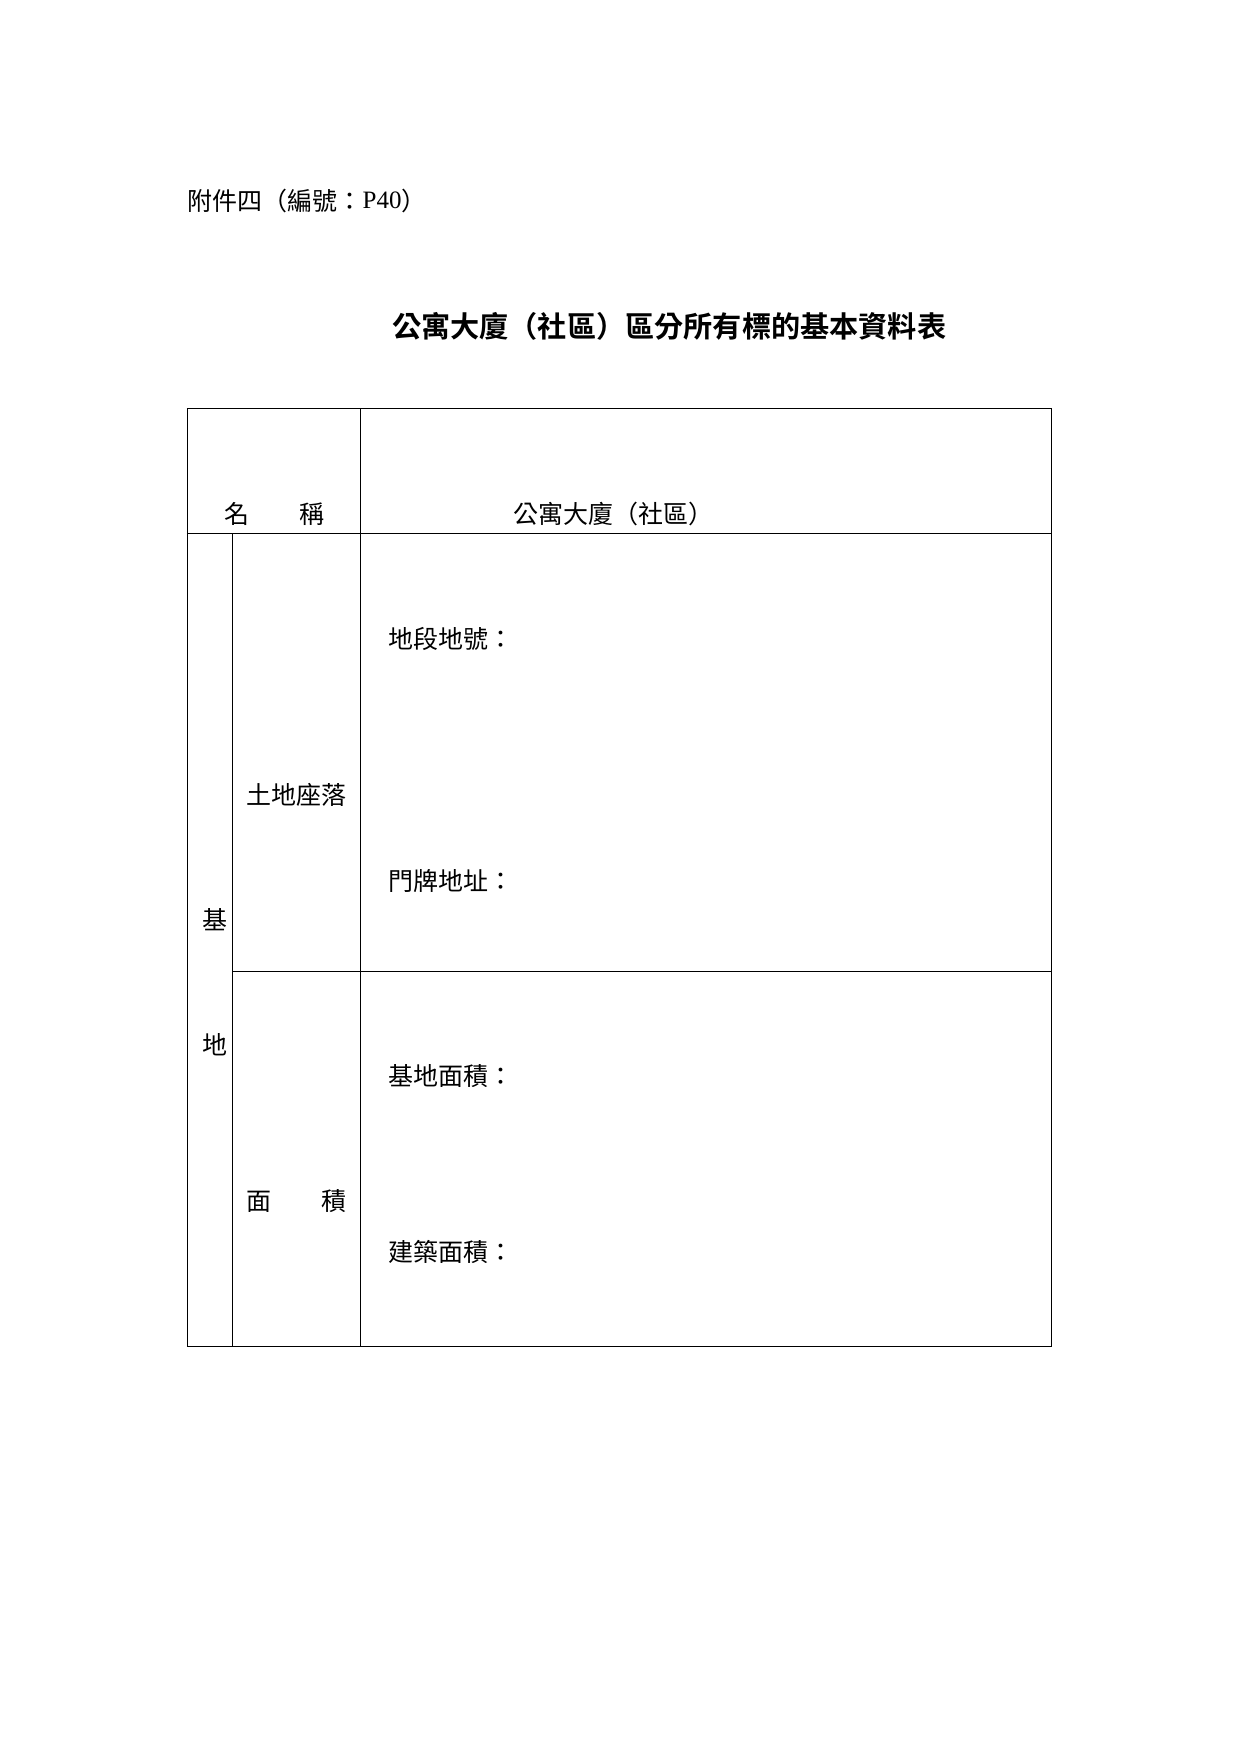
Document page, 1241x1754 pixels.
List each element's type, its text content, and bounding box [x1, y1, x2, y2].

table_cell 土地座落 [233, 534, 360, 971]
table_header 名 稱 [188, 409, 360, 533]
table_cell 基地面積： 建築面積： [361, 972, 1051, 1346]
table_cell 面 積 [233, 972, 360, 1346]
table_header 公寓大廈（社區） [361, 409, 1051, 533]
text 公寓大廈（社區）區分所有標的基本資料表 [187, 283, 1053, 346]
table_cell 基 地 [188, 534, 232, 1346]
table_cell 地段地號： 門牌地址： [361, 534, 1051, 971]
text 附件四（編號：P40） [187, 158, 1053, 221]
